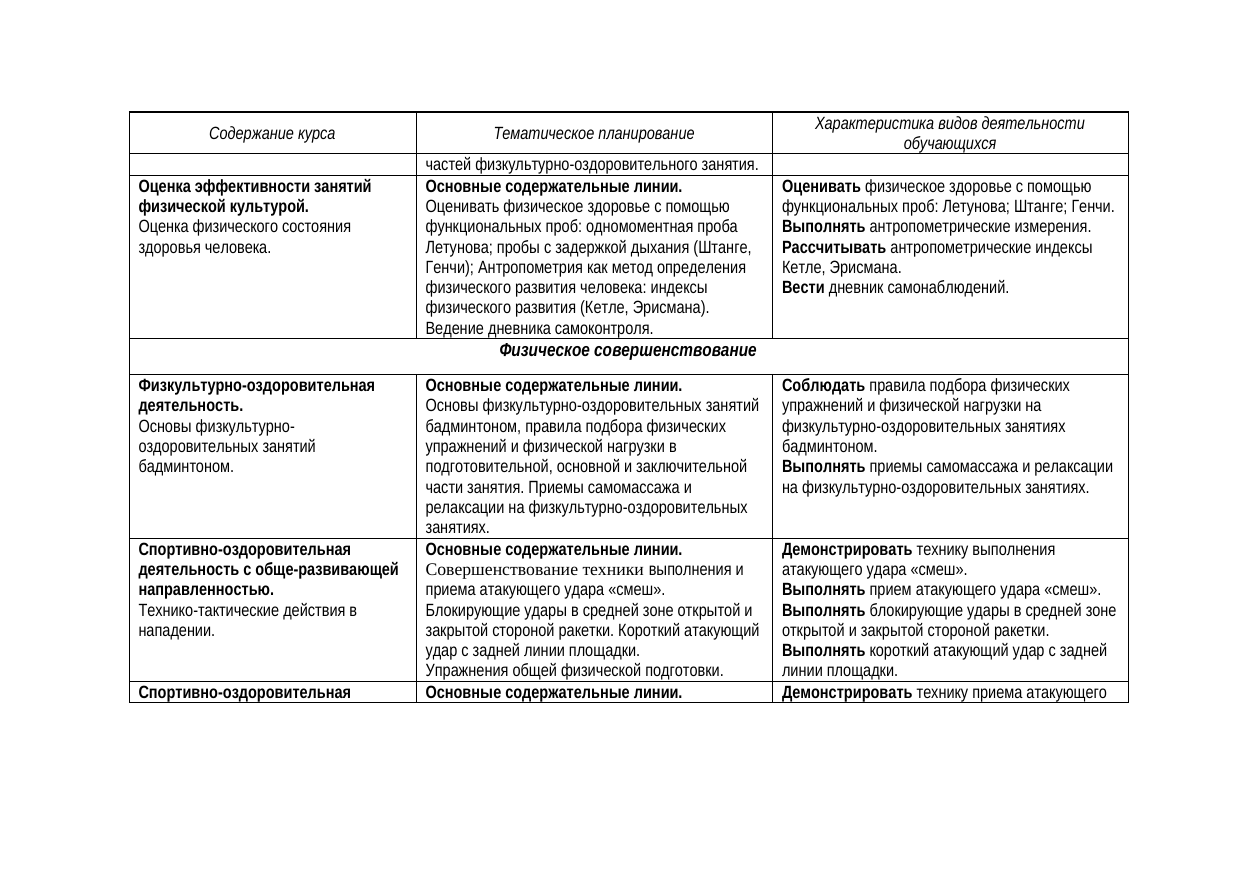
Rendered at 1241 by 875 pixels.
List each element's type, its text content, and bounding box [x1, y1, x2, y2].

table_header Тематическое планирование [417, 113, 772, 153]
table_header Содержание курса [130, 113, 416, 153]
table_cell Основные содержательные линии. [417, 682, 772, 702]
table_cell Основные содержательные линии. Оценивать физическое здоровье с помощью функциональных проб: одномоментная проба Летунова; пробы с задержкой дыхания (Штанге, Генчи); Антропометрия как метод определения физического развития человека: индексы физического развития (Кетле, Эрисмана). Ведение дневника самоконтроля. [417, 176, 772, 338]
table_cell Основные содержательные линии. Совершенствование техники выполнения и приема атакующего удара «смеш». Блокирующие удары в средней зоне открытой и закрытой стороной ракетки. Короткий атакующий удар с задней линии площадки. Упражнения общей физической подготовки. [417, 539, 772, 681]
table_cell Соблюдать правила подбора физических упражнений и физической нагрузки на физкультурно-оздоровительных занятиях бадминтоном. Выполнять приемы самомассажа и релаксации на физкультурно-оздоровительных занятиях. [773, 375, 1128, 537]
table_cell Оценивать физическое здоровье с помощью функциональных проб: Летунова; Штанге; Генчи. Выполнять антропометрические измерения. Рассчитывать антропометрические индексы Кетле, Эрисмана. Вести дневник самонаблюдений. [773, 176, 1128, 338]
table_cell Оценка эффективности занятий физической культурой. Оценка физического состояния здоровья человека. [130, 176, 416, 338]
table_cell [773, 154, 1128, 174]
table_cell Основные содержательные линии. Основы физкультурно-оздоровительных занятий бадминтоном, правила подбора физических упражнений и физической нагрузки в подготовительной, основной и заключительной части занятия. Приемы самомассажа и релаксации на физкультурно-оздоровительных занятиях. [417, 375, 772, 537]
table_cell Демонстрировать технику выполнения атакующего удара «смеш». Выполнять прием атакующего удара «смеш». Выполнять блокирующие удары в средней зоне открытой и закрытой стороной ракетки. Выполнять короткий атакующий удар с задней линии площадки. [773, 539, 1128, 681]
table_cell Физкультурно-оздоровительная деятельность. Основы физкультурно-оздоровительных занятий бадминтоном. [130, 375, 416, 537]
table_cell [130, 154, 416, 174]
table_cell Спортивно-оздоровительная деятельность с обще-развивающей направленностью. Технико-тактические действия в нападении. [130, 539, 416, 681]
table_cell частей физкультурно-оздоровительного занятия. [417, 154, 772, 174]
table_cell Физическое совершенствование [130, 339, 1128, 374]
table_header Характеристика видов деятельности обучающихся [773, 113, 1128, 153]
table_cell Спортивно-оздоровительная [130, 682, 416, 702]
table_cell Демонстрировать технику приема атакующего [773, 682, 1128, 702]
